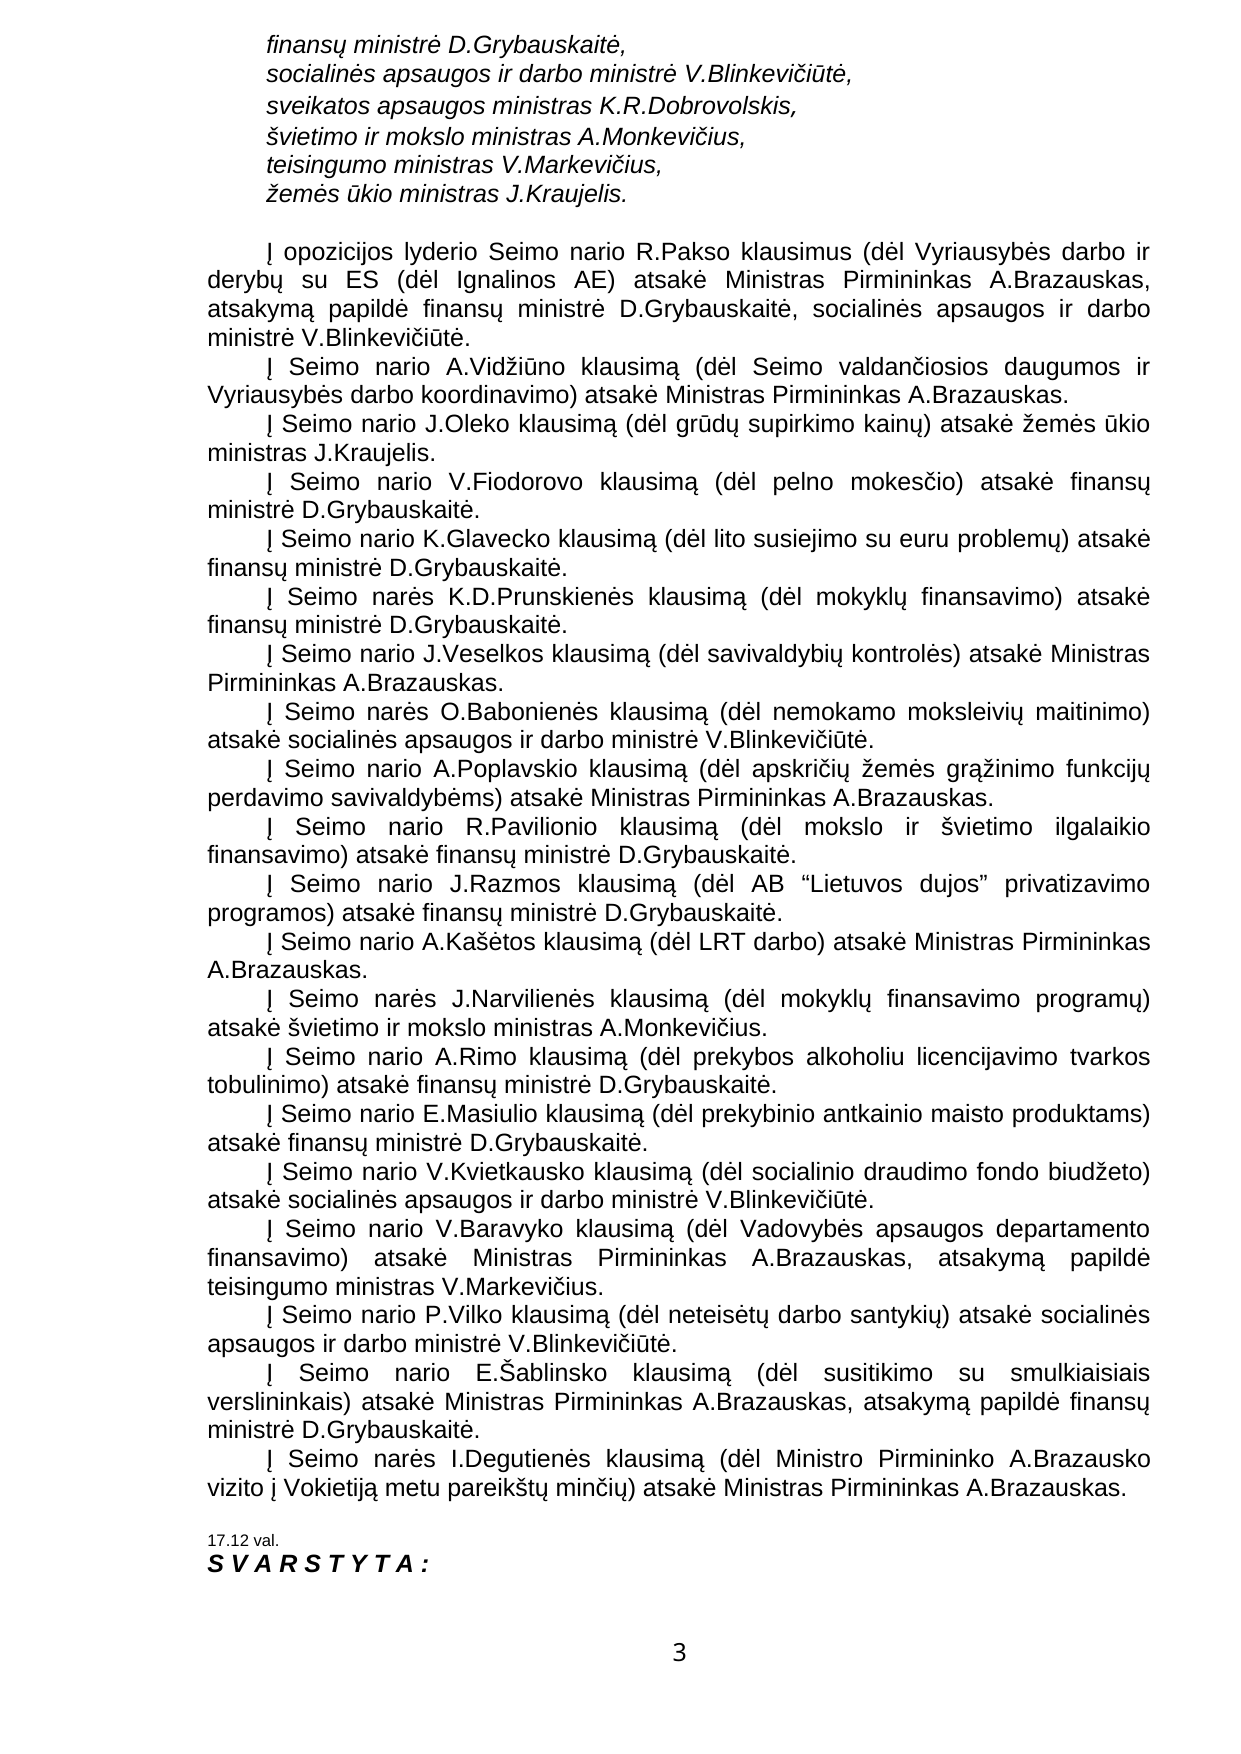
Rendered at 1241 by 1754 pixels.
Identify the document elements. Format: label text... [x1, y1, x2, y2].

text Į Seimo narės J.Narvilienės klausimą (dėl mokyklų finansavimo programų) atsakė švietimo ir mokslo ministras A.Monkevičius. [207, 984, 1152, 1042]
text finansų ministrė D.Grybauskaitė, [207, 30, 1152, 59]
text Į Seimo nario J.Razmos klausimą (dėl AB “Lietuvos dujos” privatizavimo programos) atsakė finansų ministrė D.Grybauskaitė. [207, 869, 1152, 927]
text Į Seimo nario R.Pavilionio klausimą (dėl mokslo ir švietimo ilgalaikio finansavimo) atsakė finansų ministrė D.Grybauskaitė. [207, 812, 1152, 869]
text Į Seimo narės K.D.Prunskienės klausimą (dėl mokyklų finansavimo) atsakė finansų ministrė D.Grybauskaitė. [207, 582, 1152, 639]
text socialinės apsaugos ir darbo ministrė V.Blinkevičiūtė, [207, 59, 1152, 87]
text Į Seimo nario V.Fiodorovo klausimą (dėl pelno mokesčio) atsakė finansų ministrė D.Grybauskaitė. [207, 467, 1152, 524]
text Į Seimo nario E.Šablinsko klausimą (dėl susitikimo su smulkiaisiais verslininkais) atsakė Ministras Pirmininkas A.Brazauskas, atsakymą papildė finansų ministrė D.Grybauskaitė. [207, 1358, 1152, 1444]
text teisingumo ministras V.Markevičius, [207, 150, 1152, 179]
text Į Seimo nario P.Vilko klausimą (dėl neteisėtų darbo santykių) atsakė socialinės apsaugos ir darbo ministrė V.Blinkevičiūtė. [207, 1300, 1152, 1358]
text Į Seimo narės O.Babonienės klausimą (dėl nemokamo moksleivių maitinimo) atsakė socialinės apsaugos ir darbo ministrė V.Blinkevičiūtė. [207, 697, 1152, 754]
text Į Seimo nario J.Veselkos klausimą (dėl savivaldybių kontrolės) atsakė Ministras Pirmininkas A.Brazauskas. [207, 639, 1152, 697]
text Į Seimo nario A.Vidžiūno klausimą (dėl Seimo valdančiosios daugumos ir Vyriausybės darbo koordinavimo) atsakė Ministras Pirmininkas A.Brazauskas. [207, 352, 1152, 409]
text žemės ūkio ministras J.Kraujelis. [207, 179, 1152, 208]
text Į opozicijos lyderio Seimo nario R.Pakso klausimus (dėl Vyriausybės darbo ir derybų su ES (dėl Ignalinos AE) atsakė Ministras Pirmininkas A.Brazauskas, atsakymą papildė finansų ministrė D.Grybauskaitė, socialinės apsaugos ir darbo ministrė V.Blinkevičiūtė. [207, 237, 1152, 352]
text Į Seimo nario K.Glavecko klausimą (dėl lito susiejimo su euru problemų) atsakė finansų ministrė D.Grybauskaitė. [207, 524, 1152, 582]
text Į Seimo nario E.Masiulio klausimą (dėl prekybinio antkainio maisto produktams) atsakė finansų ministrė D.Grybauskaitė. [207, 1099, 1152, 1157]
text Į Seimo nario V.Kvietkausko klausimą (dėl socialinio draudimo fondo biudžeto) atsakė socialinės apsaugos ir darbo ministrė V.Blinkevičiūtė. [207, 1157, 1152, 1214]
text Į Seimo nario A.Poplavskio klausimą (dėl apskričių žemės grąžinimo funkcijų perdavimo savivaldybėms) atsakė Ministras Pirmininkas A.Brazauskas. [207, 754, 1152, 812]
text Į Seimo nario A.Kašėtos klausimą (dėl LRT darbo) atsakė Ministras Pirmininkas A.Brazauskas. [207, 927, 1152, 984]
text Į Seimo nario A.Rimo klausimą (dėl prekybos alkoholiu licencijavimo tvarkos tobulinimo) atsakė finansų ministrė D.Grybauskaitė. [207, 1042, 1152, 1099]
text sveikatos apsaugos ministras K.R.Dobrovolskis, [207, 87, 1152, 122]
text 17.12 val. [207, 1530, 1152, 1549]
text Į Seimo nario J.Oleko klausimą (dėl grūdų supirkimo kainų) atsakė žemės ūkio ministras J.Kraujelis. [207, 409, 1152, 467]
text švietimo ir mokslo ministras A.Monkevičius, [207, 122, 1152, 150]
text Į Seimo narės I.Degutienės klausimą (dėl Ministro Pirmininko A.Brazausko vizito į Vokietiją metu pareikštų minčių) atsakė Ministras Pirmininkas A.Brazauskas. [207, 1444, 1152, 1502]
text Į Seimo nario V.Baravyko klausimą (dėl Vadovybės apsaugos departamento finansavimo) atsakė Ministras Pirmininkas A.Brazauskas, atsakymą papildė teisingumo ministras V.Markevičius. [207, 1214, 1152, 1300]
text S V A R S T Y T A : [207, 1549, 1152, 1578]
